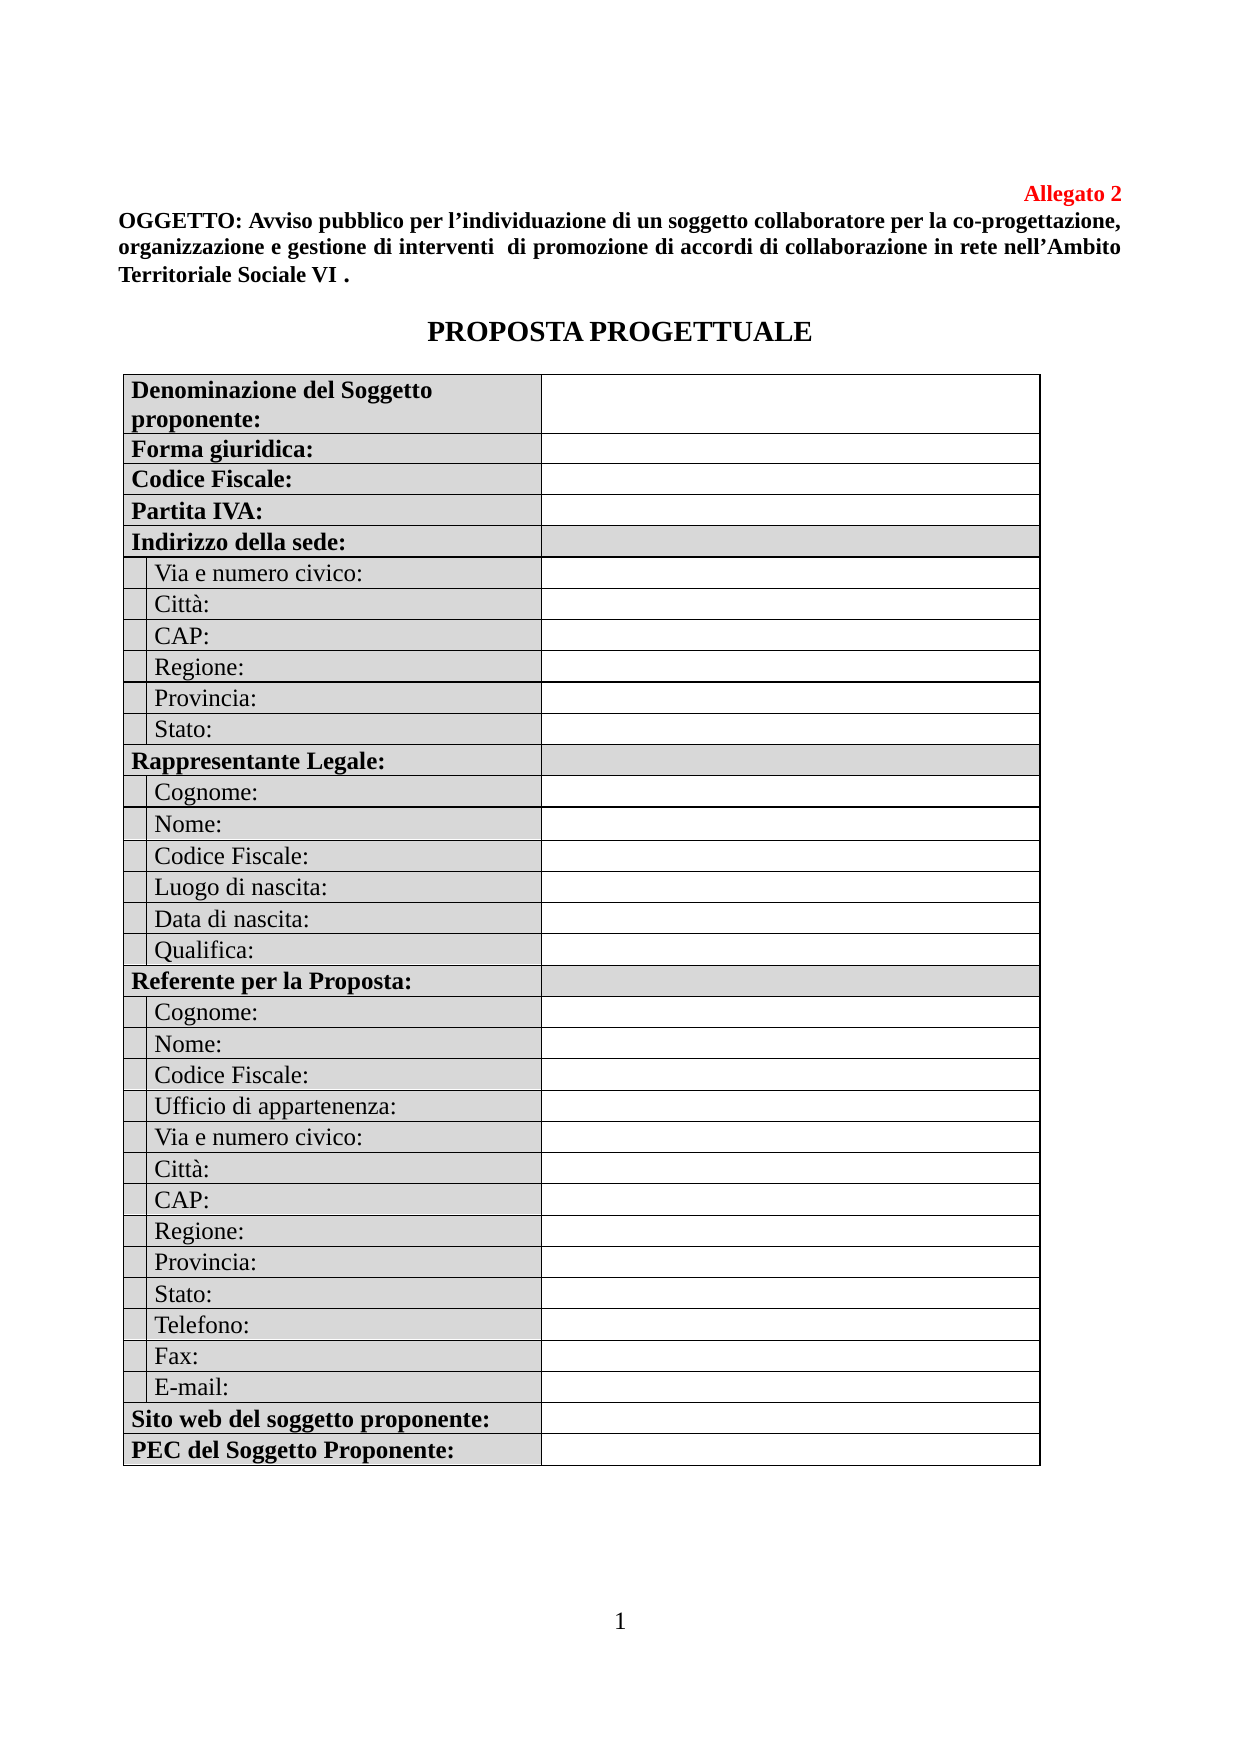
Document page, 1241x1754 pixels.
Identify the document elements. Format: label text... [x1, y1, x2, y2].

table_cell [124, 934, 146, 964]
table_cell [542, 589, 1039, 619]
table_cell CAP: [147, 620, 541, 650]
table_cell [542, 464, 1039, 494]
table_cell [124, 1122, 146, 1152]
table_cell [542, 776, 1039, 806]
table_cell Fax: [147, 1341, 541, 1371]
table_cell PEC del Soggetto Proponente: [124, 1434, 541, 1464]
table_cell Referente per la Proposta: [124, 966, 541, 996]
table_cell [542, 651, 1039, 681]
table_cell CAP: [147, 1184, 541, 1214]
table_cell Codice Fiscale: [147, 841, 541, 871]
table_cell [542, 1216, 1039, 1246]
table_cell [542, 903, 1039, 933]
table_cell [542, 808, 1039, 839]
table_cell [124, 620, 146, 650]
table_cell Codice Fiscale: [124, 464, 541, 494]
table_cell [124, 841, 146, 871]
table_cell Cognome: [147, 776, 541, 806]
table_cell Luogo di nascita: [147, 872, 541, 902]
table_cell Sito web del soggetto proponente: [124, 1403, 541, 1433]
table_cell E-mail: [147, 1372, 541, 1402]
table_cell [124, 714, 146, 744]
table_cell Nome: [147, 1028, 541, 1058]
table_cell Nome: [147, 808, 541, 839]
table_cell [542, 1341, 1039, 1371]
table_cell Provincia: [147, 683, 541, 713]
table_cell [542, 526, 1039, 556]
table_cell Regione: [147, 651, 541, 681]
table_cell [542, 495, 1039, 525]
table_header [542, 375, 1039, 433]
table_cell [542, 1278, 1039, 1308]
table_cell [124, 589, 146, 619]
table_cell [124, 1184, 146, 1214]
table_cell [124, 1028, 146, 1058]
table_cell [124, 1372, 146, 1402]
table_cell [542, 966, 1039, 996]
table_cell Regione: [147, 1216, 541, 1246]
table_cell [124, 1341, 146, 1371]
table_cell Città: [147, 589, 541, 619]
table_cell [542, 745, 1039, 775]
table_cell [542, 1028, 1039, 1058]
table_cell [124, 808, 146, 839]
table_cell [124, 1309, 146, 1339]
table_cell [124, 1059, 146, 1089]
table_cell Qualifica: [147, 934, 541, 964]
table_cell [124, 903, 146, 933]
table_cell Data di nascita: [147, 903, 541, 933]
table_cell [124, 997, 146, 1027]
table_cell Partita IVA: [124, 495, 541, 525]
table_cell [542, 1403, 1039, 1433]
table_cell [542, 558, 1039, 588]
text OGGETTO: Avviso pubblico per l’individuazione di un soggetto collaboratore per la co-progettazione, organizzazione e gestione di interventi di promozione di accordi di collaborazione in rete nell’Ambito Territoriale Sociale VI . [118, 207, 1122, 288]
table_cell Città: [147, 1153, 541, 1183]
table_cell [124, 1247, 146, 1277]
table_cell Via e numero civico: [147, 1122, 541, 1152]
table_cell [124, 1216, 146, 1246]
table_cell [542, 620, 1039, 650]
table_cell [124, 1153, 146, 1183]
table_cell Via e numero civico: [147, 558, 541, 588]
table_cell Ufficio di appartenenza: [147, 1091, 541, 1121]
table_cell [542, 997, 1039, 1027]
table_cell Forma giuridica: [124, 434, 541, 463]
text PROPOSTA PROGETTUALE [118, 314, 1122, 348]
table_cell [542, 934, 1039, 964]
table_cell [124, 651, 146, 681]
table_cell Indirizzo della sede: [124, 526, 541, 556]
table_cell Stato: [147, 714, 541, 744]
table_cell [542, 1122, 1039, 1152]
table_cell [124, 776, 146, 806]
table_cell Codice Fiscale: [147, 1059, 541, 1089]
table_cell Rappresentante Legale: [124, 745, 541, 775]
table_cell [542, 434, 1039, 463]
table_cell [542, 1153, 1039, 1183]
table_cell Telefono: [147, 1309, 541, 1339]
table_cell Provincia: [147, 1247, 541, 1277]
table_cell [542, 1309, 1039, 1339]
table_cell [542, 872, 1039, 902]
table_cell [542, 683, 1039, 713]
table_cell [124, 872, 146, 902]
table_cell [542, 714, 1039, 744]
table_cell Stato: [147, 1278, 541, 1308]
table_cell [542, 1434, 1039, 1464]
table_cell [124, 1278, 146, 1308]
table_cell [124, 683, 146, 713]
table_cell [542, 1184, 1039, 1214]
table_cell Cognome: [147, 997, 541, 1027]
table_header Denominazione del Soggetto proponente: [124, 375, 541, 433]
table_cell [542, 1372, 1039, 1402]
table_cell [124, 1091, 146, 1121]
table_cell [542, 1091, 1039, 1121]
text Allegato 2 [118, 180, 1122, 207]
table_cell [542, 1247, 1039, 1277]
table_cell [542, 841, 1039, 871]
table_cell [124, 558, 146, 588]
table_cell [542, 1059, 1039, 1089]
